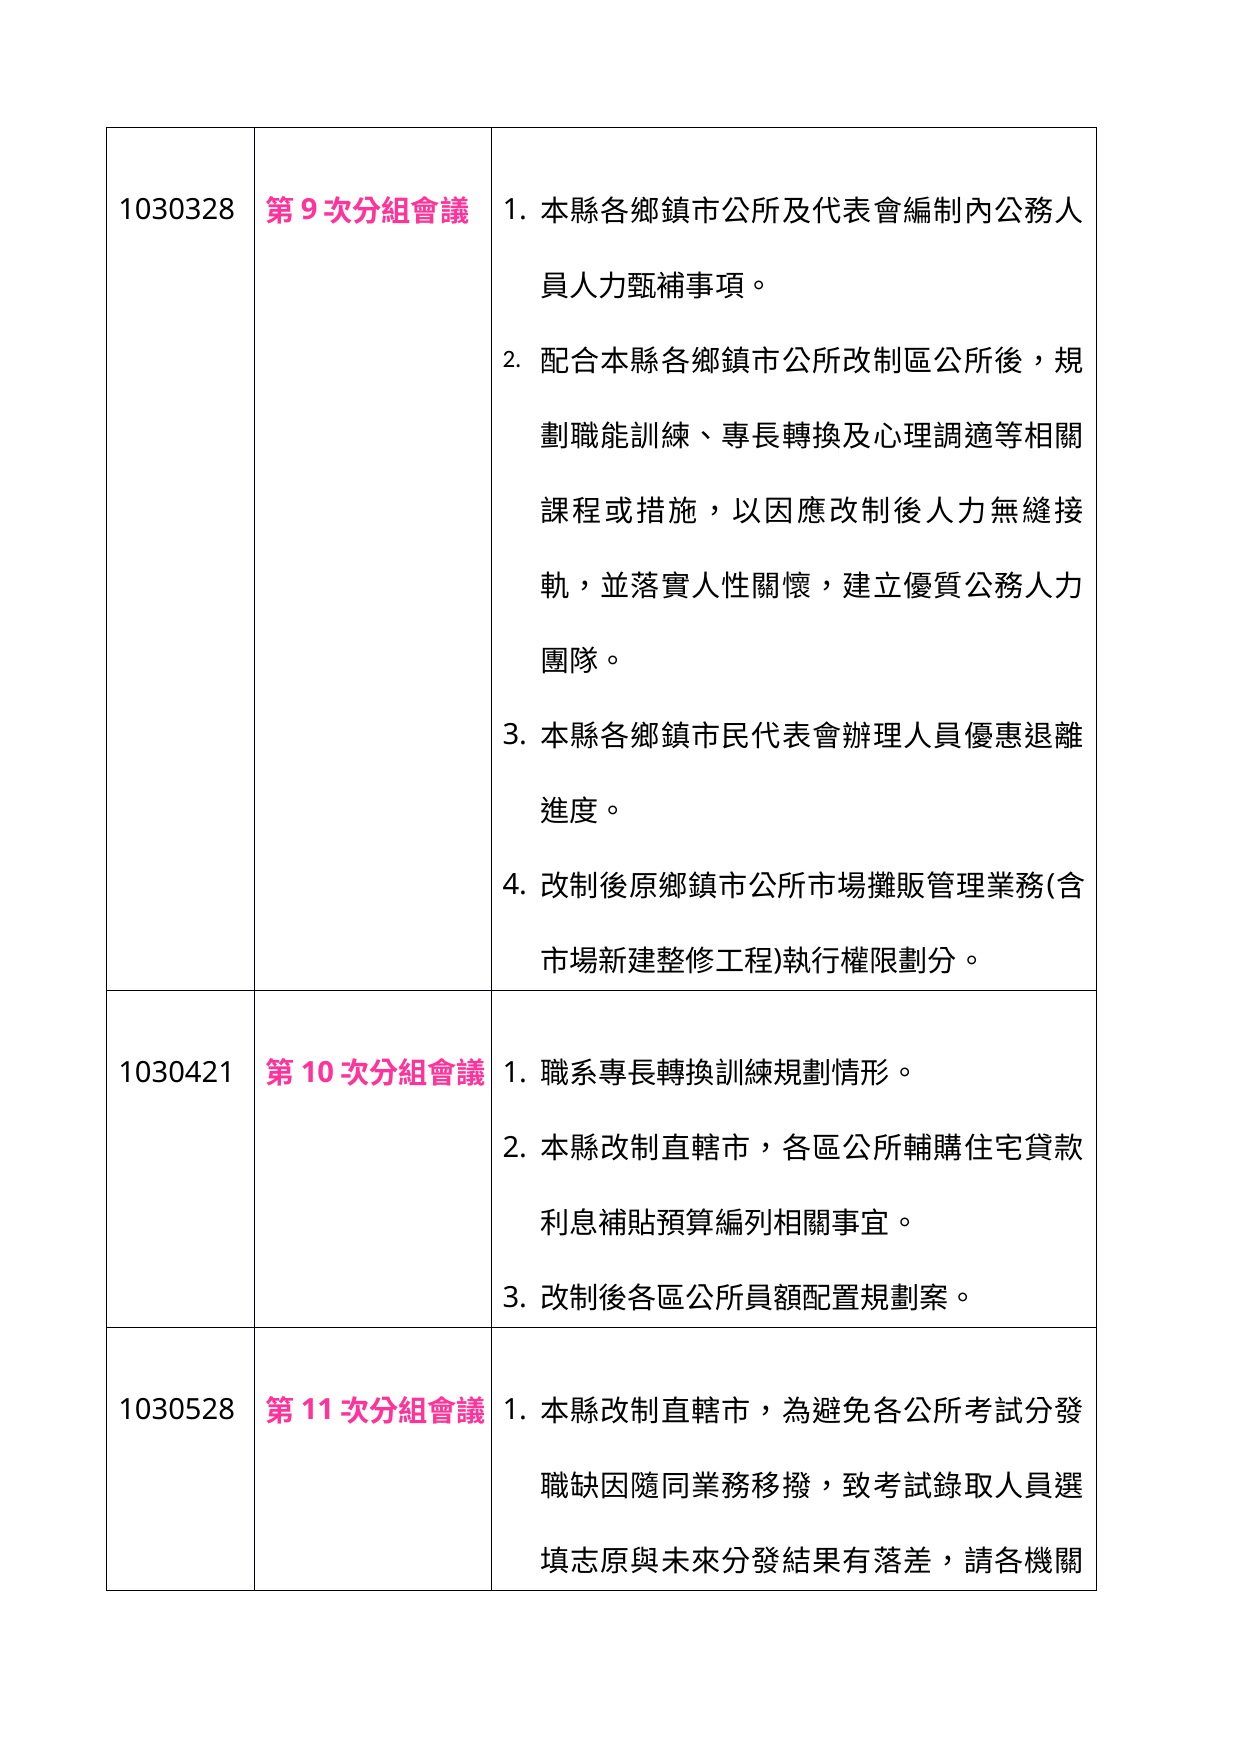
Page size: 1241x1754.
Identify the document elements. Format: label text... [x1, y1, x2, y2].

table_cell 第9次分組會議 [255, 128, 491, 989]
table_cell 1030528 [107, 1328, 254, 1589]
table_cell 職系專長轉換訓練規劃情形。 本縣改制直轄市，各區公所輔購住宅貸款利息補貼預算編列相關事宜。 改制後各區公所員額配置規劃案。 [492, 991, 1096, 1327]
table_cell 1030421 [107, 991, 254, 1327]
table_cell 本縣改制直轄市，為避免各公所考試分發職缺因隨同業務移撥，致考試錄取人員選填志原與未來分發結果有落差，請各機關 [492, 1328, 1096, 1589]
table_cell 1030328 [107, 128, 254, 989]
table_cell 第11次分組會議 [255, 1328, 491, 1589]
table_cell 本縣各鄉鎮市公所及代表會編制內公務人員人力甄補事項。 配合本縣各鄉鎮市公所改制區公所後，規劃職能訓練、專長轉換及心理調適等相關課程或措施，以因應改制後人力無縫接軌，並落實人性關懷，建立優質公務人力團隊。 本縣各鄉鎮市民代表會辦理人員優惠退離進度。 改制後原鄉鎮市公所市場攤販管理業務(含市場新建整修工程)執行權限劃分。 [492, 128, 1096, 989]
table_cell 第10次分組會議 [255, 991, 491, 1327]
